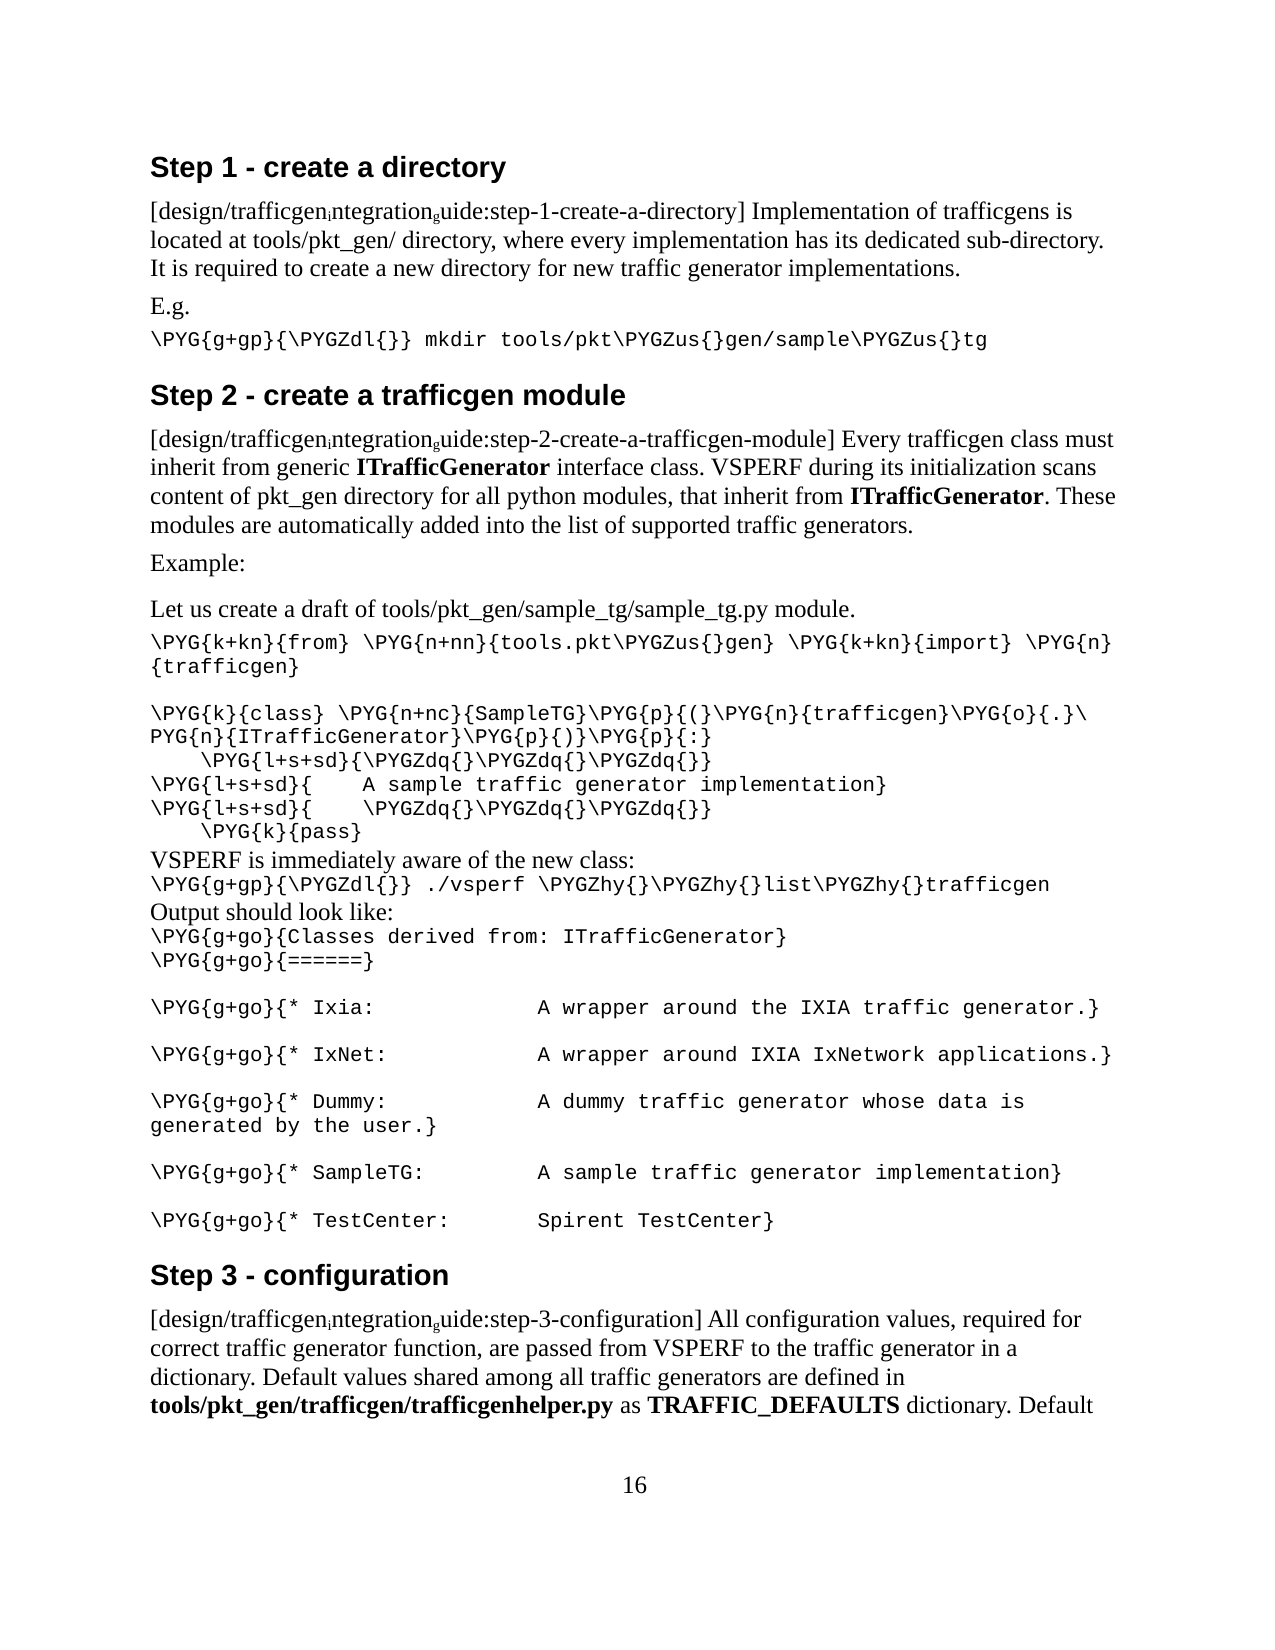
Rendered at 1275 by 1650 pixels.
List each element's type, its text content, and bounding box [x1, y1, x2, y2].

text \PYG{l+s+sd}{ A sample traffic generator implementation} [150, 774, 1125, 797]
text \PYG{g+go}{* Ixia: A wrapper around the IXIA traffic generator.} [150, 997, 1125, 1021]
text \PYG{g+gp}{\PYGZdl{}} mkdir tools/pkt\PYGZus{}gen/sample\PYGZus{}tg [150, 329, 1125, 353]
text \PYG{g+go}{* Dummy: A dummy traffic generator whose data is generated by the user.} [150, 1091, 1125, 1139]
text \PYG{k}{class} \PYG{n+nc}{SampleTG}\PYG{p}{(}\PYG{n}{trafficgen}\PYG{o}{.}\PYG{n}{ITrafficGenerator}\PYG{p}{)}\PYG{p}{:} [150, 703, 1125, 750]
text Let us create a draft of tools/pkt_gen/sample_tg/sample_tg.py module. [150, 594, 1125, 623]
text E.g. [150, 291, 1125, 320]
text [design/trafficgenintegrationguide:step-2-create-a-trafficgen-module] Every trafficgen class must inherit from generic ITrafficGenerator interface class. VSPERF during its initialization scans content of pkt_gen directory for all python modules, that inherit from ITrafficGenerator. These modules are automatically added into the list of supported traffic generators. [150, 424, 1125, 539]
text \PYG{g+go}{======} [150, 949, 1125, 973]
subtitle Step 2 - create a trafficgen module [150, 378, 1125, 411]
text Output should look like: [150, 897, 1125, 926]
text \PYG{k+kn}{from} \PYG{n+nn}{tools.pkt\PYGZus{}gen} \PYG{k+kn}{import} \PYG{n}{trafficgen} [150, 632, 1125, 679]
text [design/trafficgenintegrationguide:step-3-configuration] All configuration values, required for correct traffic generator function, are passed from VSPERF to the traffic generator in a dictionary. Default values shared among all traffic generators are defined in tools/pkt_gen/trafficgen/trafficgenhelper.py as TRAFFIC_DEFAULTS dictionary. Default [150, 1304, 1125, 1419]
text \PYG{k}{pass} [150, 821, 1125, 845]
subtitle Step 1 - create a directory [150, 150, 1125, 183]
text \PYG{l+s+sd}{\PYGZdq{}\PYGZdq{}\PYGZdq{}} [150, 750, 1125, 774]
text \PYG{g+go}{* IxNet: A wrapper around IXIA IxNetwork applications.} [150, 1044, 1125, 1068]
text Example: [150, 548, 1125, 576]
text \PYG{g+go}{* TestCenter: Spirent TestCenter} [150, 1210, 1125, 1233]
text VSPERF is immediately aware of the new class: [150, 845, 1125, 873]
text \PYG{l+s+sd}{ \PYGZdq{}\PYGZdq{}\PYGZdq{}} [150, 797, 1125, 821]
text \PYG{g+gp}{\PYGZdl{}} ./vsperf \PYGZhy{}\PYGZhy{}list\PYGZhy{}trafficgen [150, 873, 1125, 897]
subtitle Step 3 - configuration [150, 1258, 1125, 1292]
text [design/trafficgenintegrationguide:step-1-create-a-directory] Implementation of trafficgens is located at tools/pkt_gen/ directory, where every implementation has its dedicated sub-directory. It is required to create a new directory for new traffic generator implementations. [150, 196, 1125, 282]
text \PYG{g+go}{* SampleTG: A sample traffic generator implementation} [150, 1162, 1125, 1186]
text \PYG{g+go}{Classes derived from: ITrafficGenerator} [150, 926, 1125, 949]
